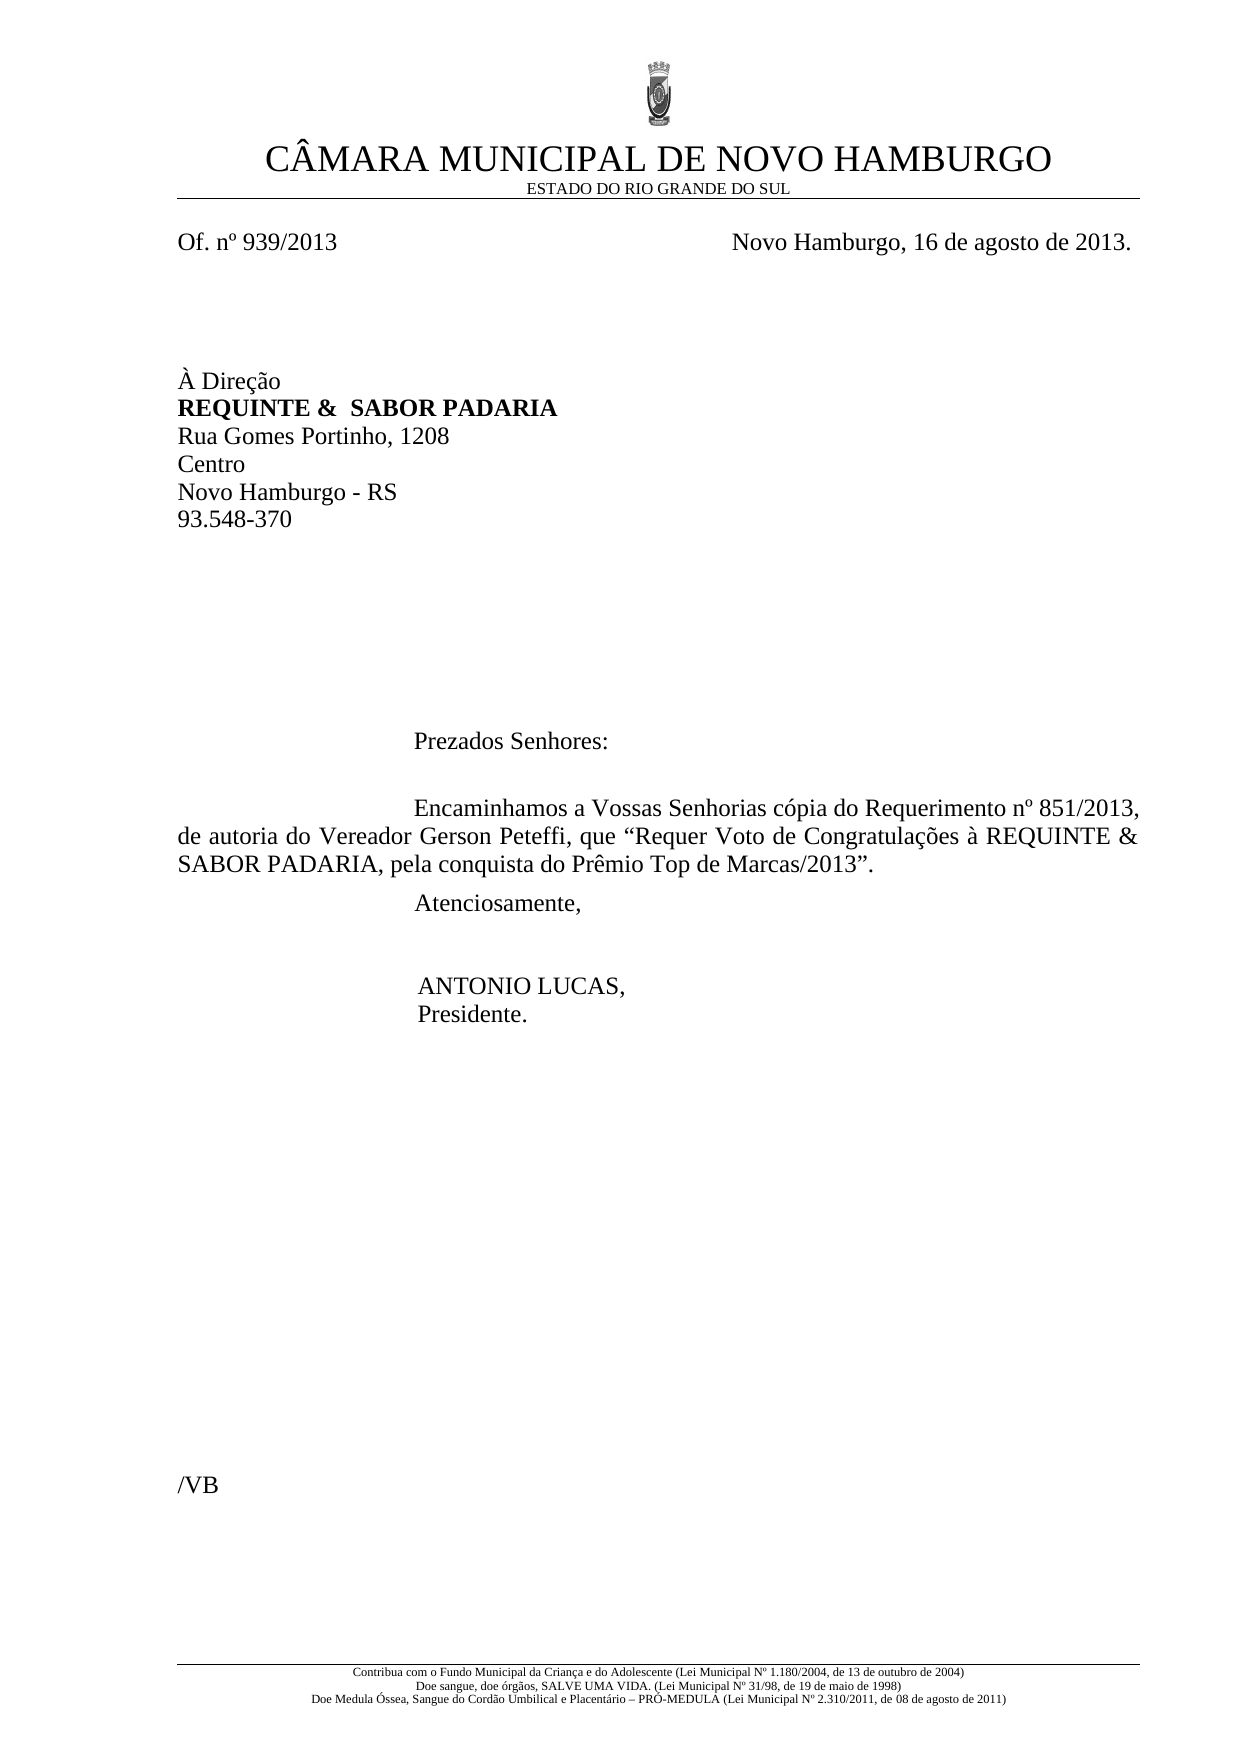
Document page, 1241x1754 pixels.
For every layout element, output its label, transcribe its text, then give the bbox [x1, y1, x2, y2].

text Centro [177, 450, 1140, 478]
text À Direção [177, 367, 1140, 394]
text Prezados Senhores: [177, 727, 1140, 755]
text Novo Hamburgo - RS [177, 478, 1140, 505]
text Rua Gomes Portinho, 1208 [177, 422, 1140, 450]
text 93.548-370 [177, 505, 1140, 533]
text Presidente. [177, 1000, 1140, 1028]
text /VB [177, 1471, 1140, 1499]
text Of. nº 939/2013 Novo Hamburgo, 16 de agosto de 2013. [177, 228, 1140, 256]
text Encaminhamos a Vossas Senhorias cópia do Requerimento nº 851/2013, de autoria do Vereador Gerson Peteffi, que “Requer Voto de Congratulações à REQUINTE & SABOR PADARIA, pela conquista do Prêmio Top de Marcas/2013”. [177, 794, 1140, 877]
text REQUINTE & SABOR PADARIA [177, 394, 1140, 422]
text ANTONIO LUCAS, [177, 972, 1140, 1000]
text Atenciosamente, [414, 889, 1140, 917]
